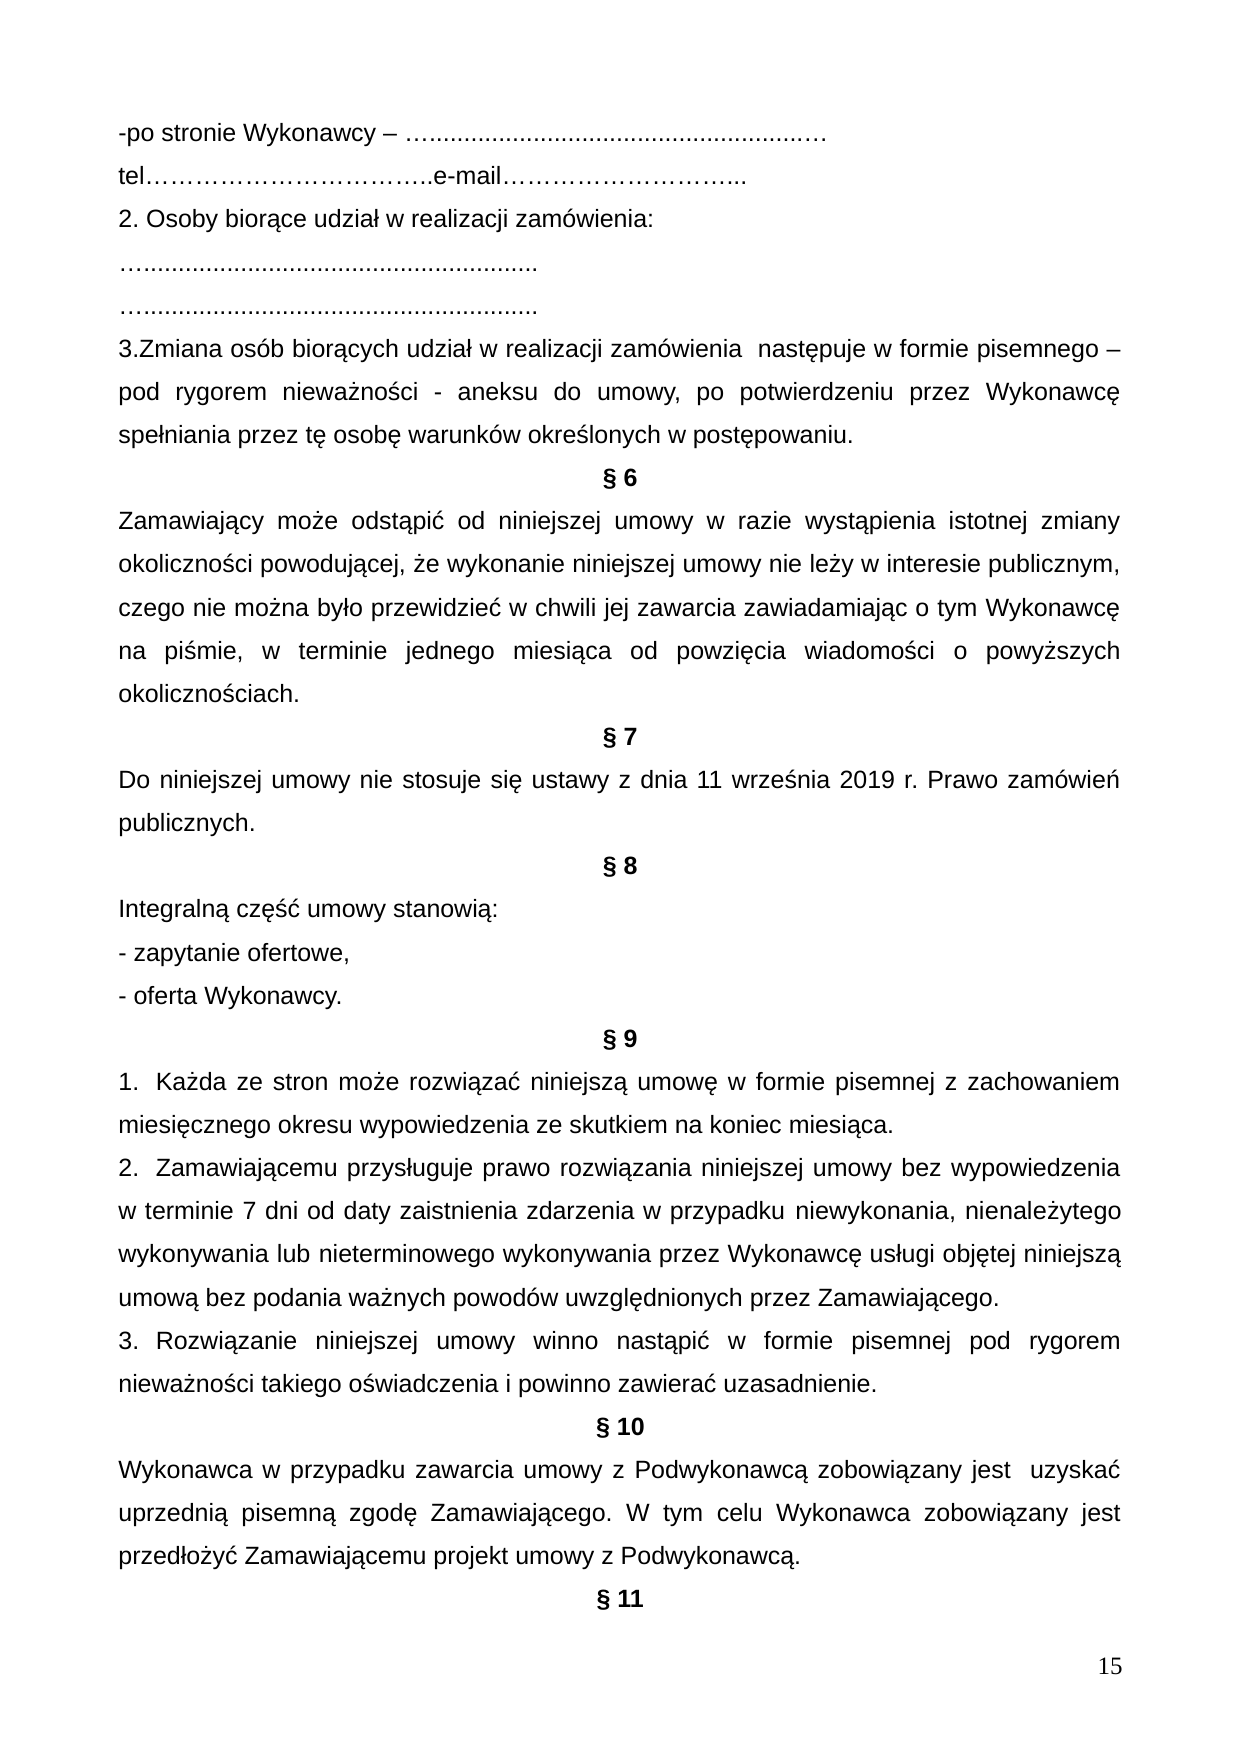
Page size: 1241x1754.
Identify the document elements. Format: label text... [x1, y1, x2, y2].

text Wykonawca w przypadku zawarcia umowy z Podwykonawcą zobowiązany jest uzyskać uprzednią pisemną zgodę Zamawiającego. W tym celu Wykonawca zobowiązany jest przedłożyć Zamawiającemu projekt umowy z Podwykonawcą. [118, 1455, 1122, 1570]
text 3.Zmiana osób biorących udział w realizacji zamówienia następuje w formie pisemnego – pod rygorem nieważności - aneksu do umowy, po potwierdzeniu przez Wykonawcę spełniania przez tę osobę warunków określonych w postępowaniu. [118, 334, 1122, 449]
text § 7 [118, 722, 1122, 751]
list Zamawiającemu przysługuje prawo rozwiązania niniejszej umowy bez wypowiedzenia w terminie 7 dni od daty zaistnienia zdarzenia w przypadku niewykonania, nienależytego wykonywania lub nieterminowego wykonywania przez Wykonawcę usługi objętej niniejszą umową bez podania ważnych powodów uwzględnionych przez Zamawiającego. [118, 1153, 1122, 1311]
text - zapytanie ofertowe, [118, 937, 1122, 966]
text -po stronie Wykonawcy – …......................................................… [118, 118, 1122, 147]
text § 10 [118, 1412, 1122, 1441]
text Do niniejszej umowy nie stosuje się ustawy z dnia 11 września 2019 r. Prawo zamówień publicznych. [118, 765, 1122, 837]
text …......................................................... [118, 247, 1122, 276]
list Każda ze stron może rozwiązać niniejszą umowę w formie pisemnej z zachowaniem miesięcznego okresu wypowiedzenia ze skutkiem na koniec miesiąca. [118, 1067, 1122, 1139]
text § 6 [118, 463, 1122, 492]
text tel……………………………..e-mail………………………... [118, 161, 1122, 190]
text - oferta Wykonawcy. [118, 981, 1122, 1009]
text Zamawiający może odstąpić od niniejszej umowy w razie wystąpienia istotnej zmiany okoliczności powodującej, że wykonanie niniejszej umowy nie leży w interesie publicznym, czego nie można było przewidzieć w chwili jej zawarcia zawiadamiając o tym Wykonawcę na piśmie, w terminie jednego miesiąca od powzięcia wiadomości o powyższych okolicznościach. [118, 506, 1122, 707]
text § 11 [118, 1584, 1122, 1613]
text § 8 [118, 851, 1122, 880]
text 2. Osoby biorące udział w realizacji zamówienia: [118, 204, 1122, 233]
text § 9 [118, 1024, 1122, 1052]
text Integralną część umowy stanowią: [118, 894, 1122, 923]
text …......................................................... [118, 291, 1122, 319]
list Rozwiązanie niniejszej umowy winno nastąpić w formie pisemnej pod rygorem nieważności takiego oświadczenia i powinno zawierać uzasadnienie. [118, 1326, 1122, 1397]
